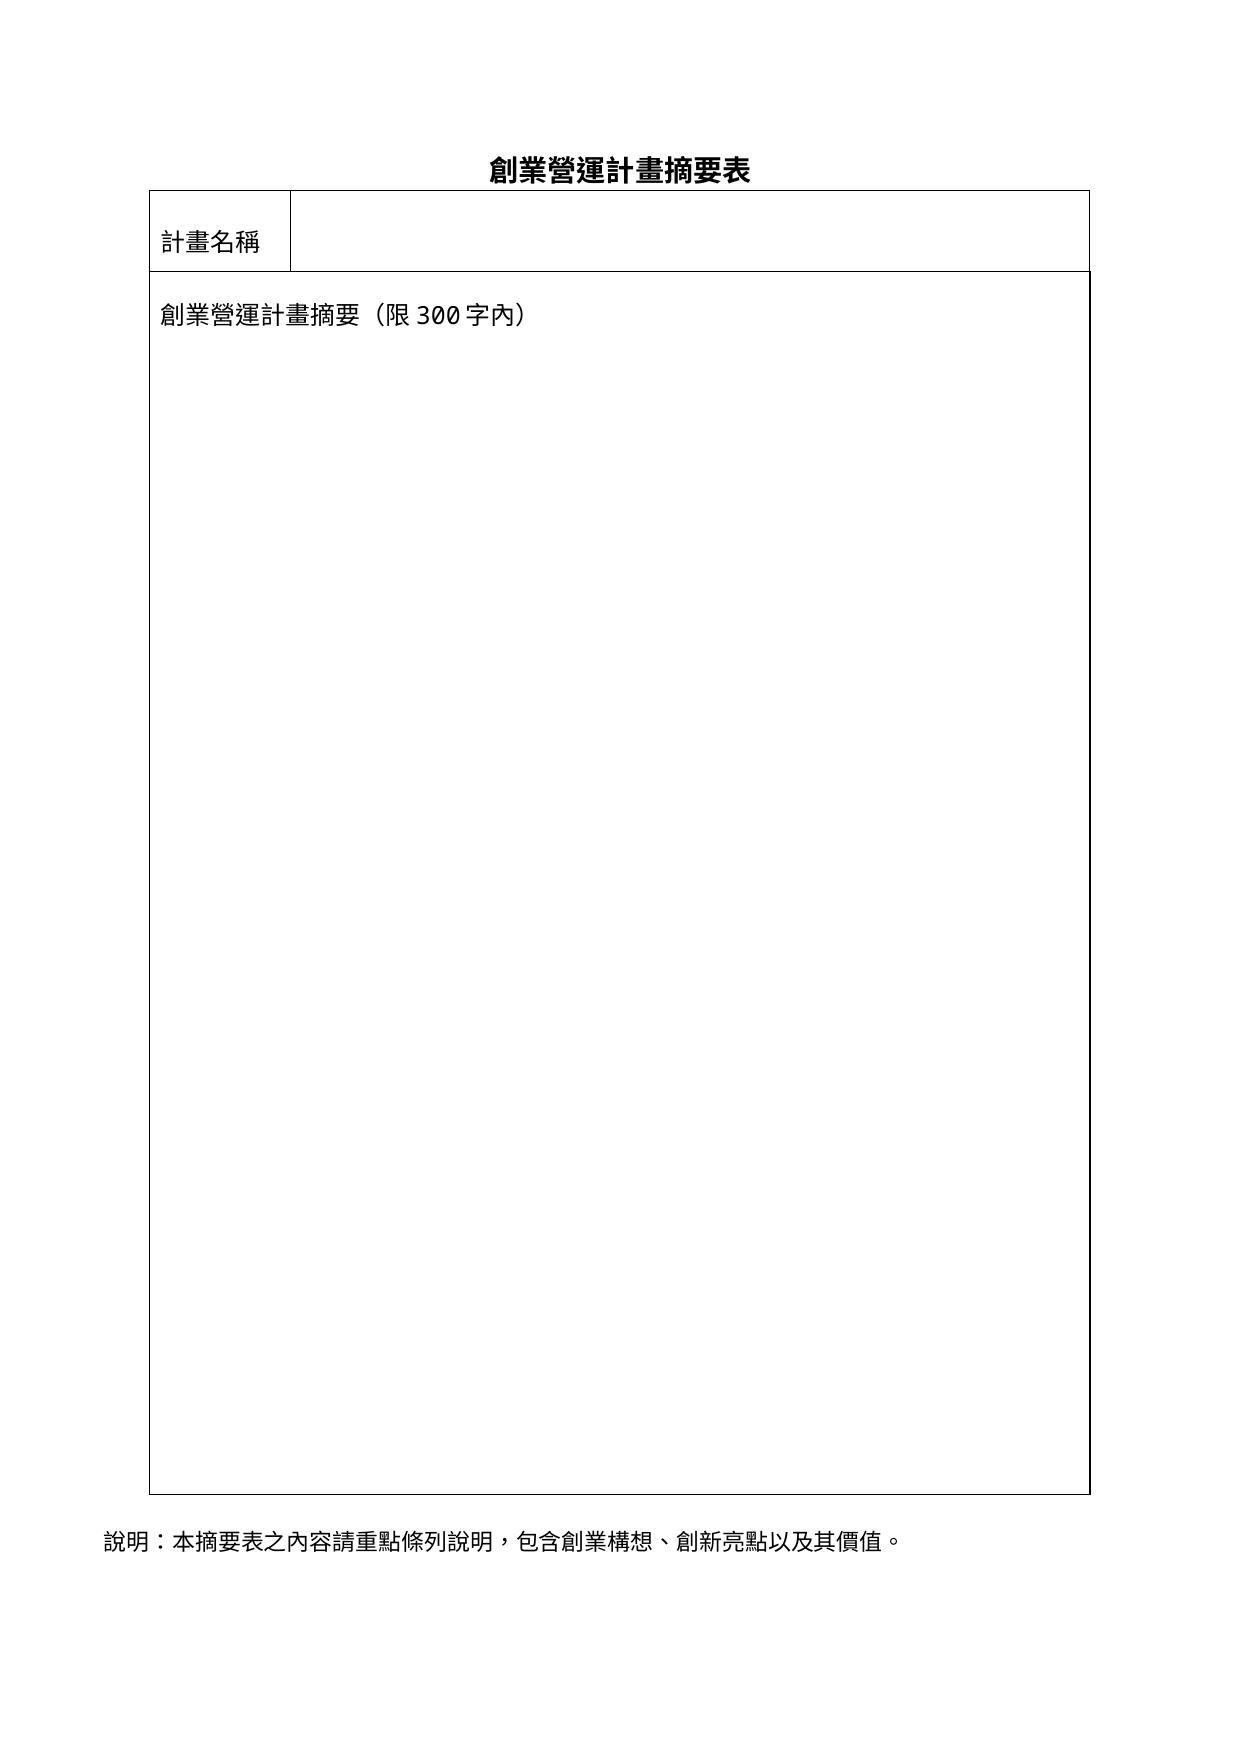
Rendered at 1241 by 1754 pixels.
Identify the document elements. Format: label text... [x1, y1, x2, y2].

text 說明：本摘要表之內容請重點條列說明，包含創業構想、創新亮點以及其價值。 [103, 1499, 1137, 1561]
table_header 計畫名稱 [150, 191, 290, 271]
table_cell 創業營運計畫摘要（限300字內） [150, 272, 1089, 1494]
table_header [291, 191, 1089, 271]
text 創業營運計畫摘要表 [103, 127, 1137, 189]
